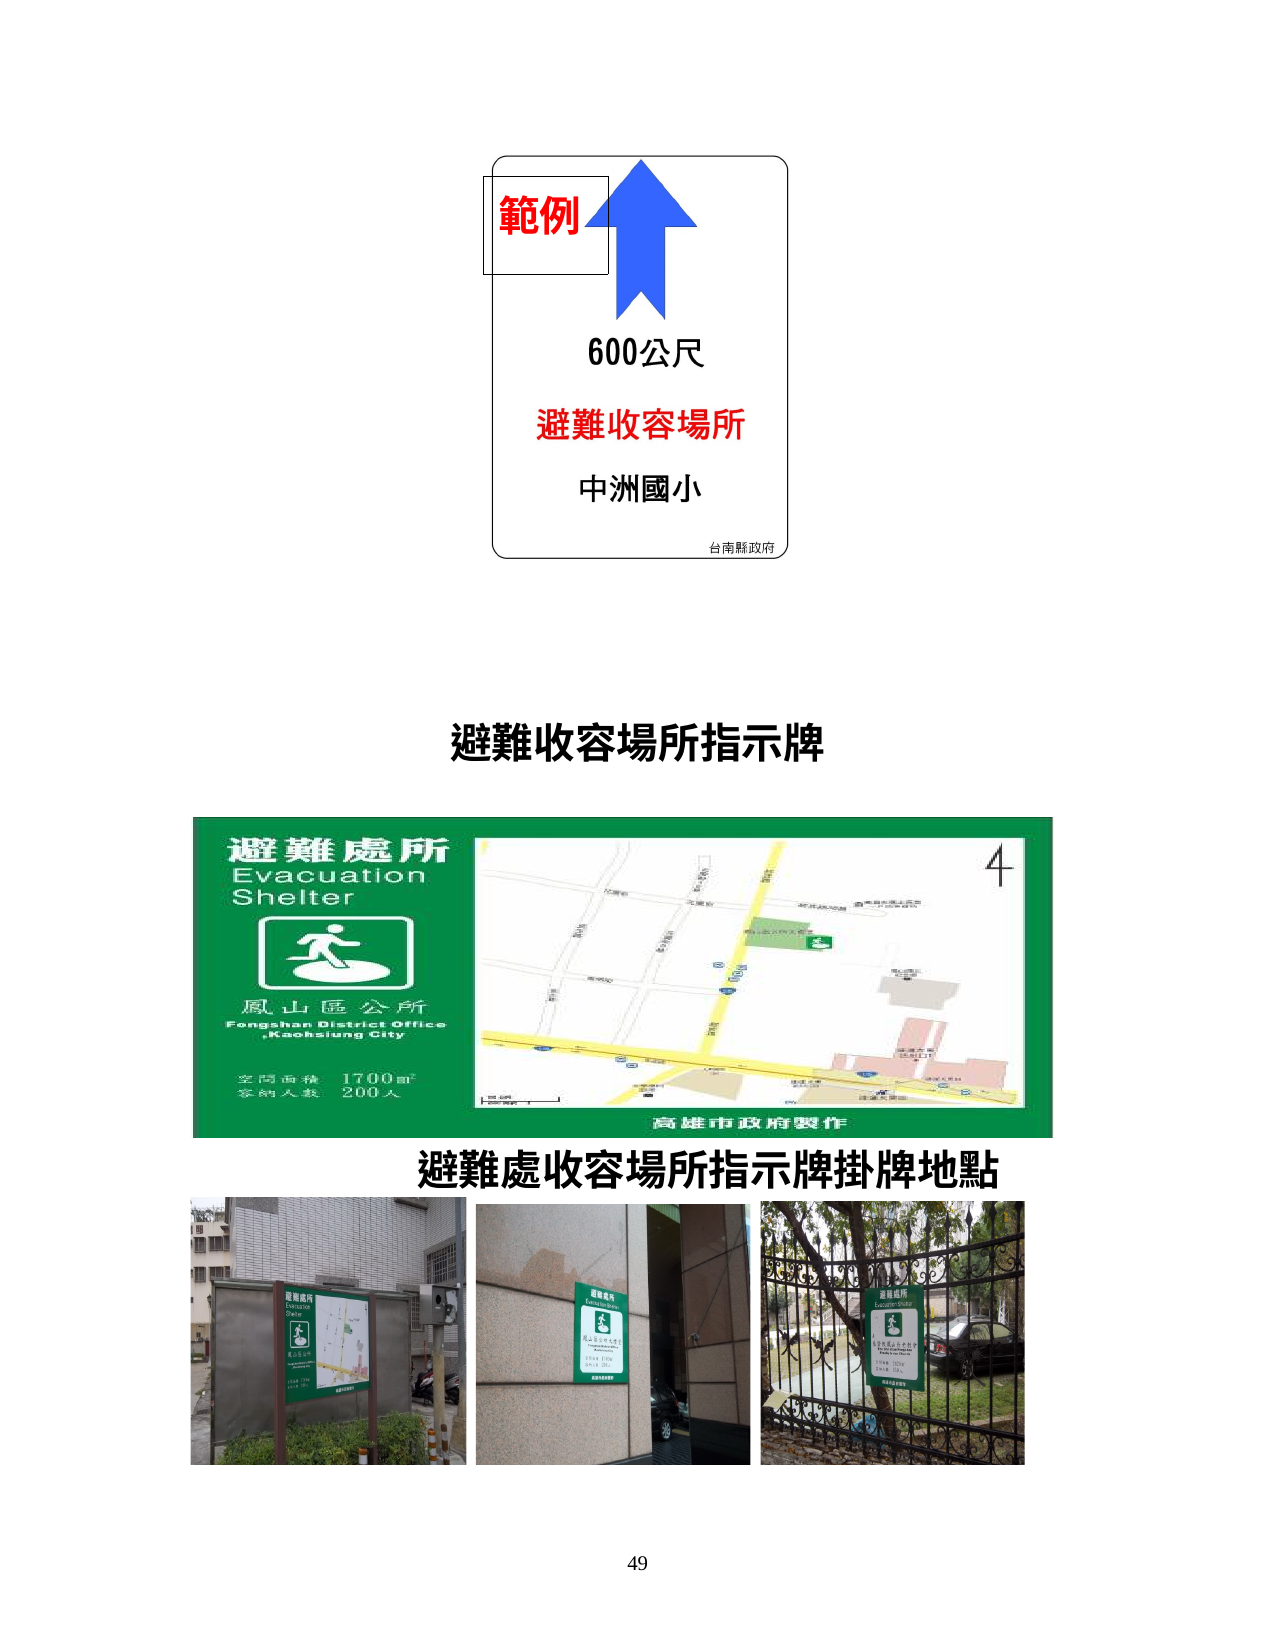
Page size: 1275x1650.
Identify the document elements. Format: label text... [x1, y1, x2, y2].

text 避難處收容場所指示牌掛牌地點 [187, 1137, 1066, 1198]
picture [475, 1204, 751, 1465]
picture [760, 1201, 1025, 1465]
picture [190, 817, 1054, 1138]
picture [481, 150, 796, 564]
text 避難收容場所指示牌 [187, 710, 1087, 771]
picture [190, 1197, 467, 1465]
text 範例 [498, 183, 593, 243]
